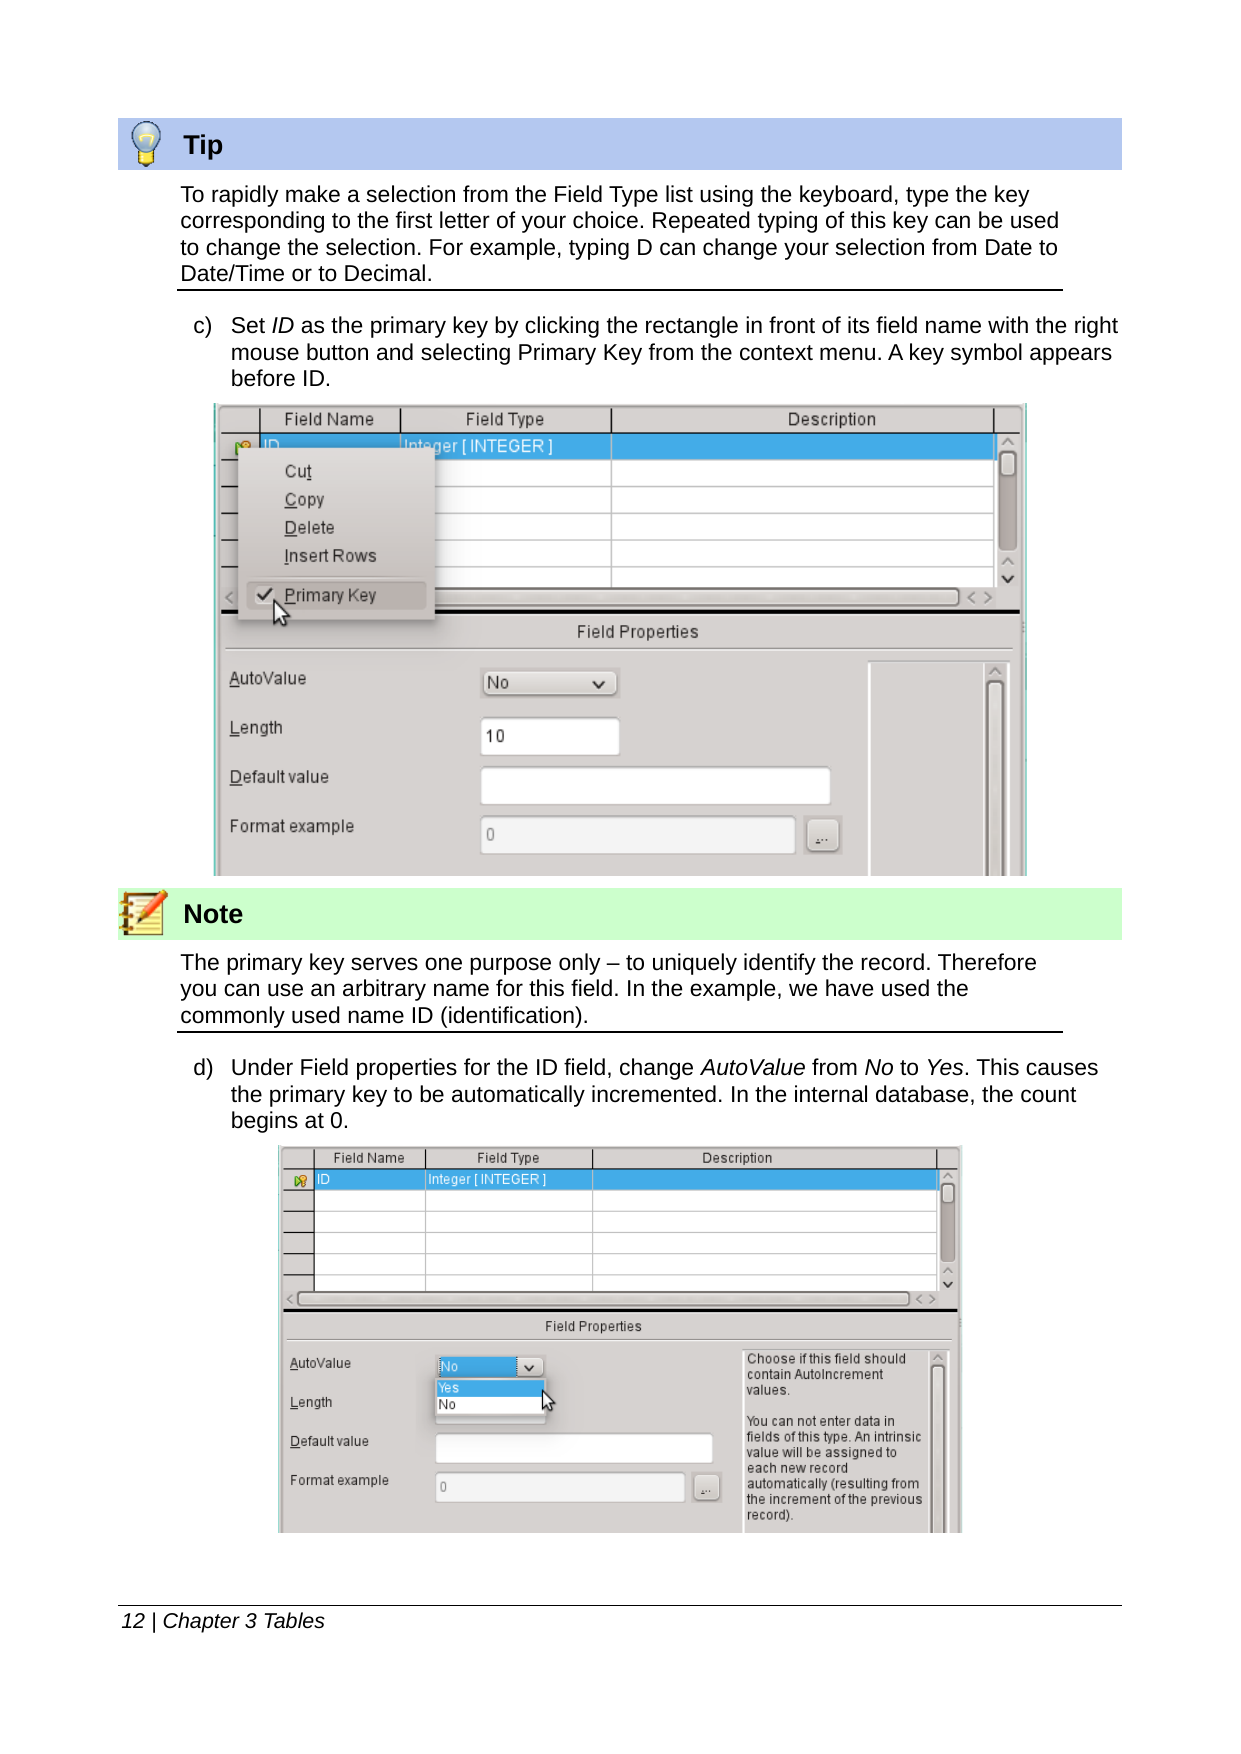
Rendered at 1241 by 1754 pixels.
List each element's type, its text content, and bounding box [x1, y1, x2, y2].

picture [278, 1145, 963, 1533]
subtitle Tip [118, 118, 1122, 170]
list Set ID as the primary key by clicking the rectangle in front of its field name with the right mouse button and selecting Primary Key from the context menu. A key symbol appears before ID. [193, 312, 1122, 392]
text To rapidly make a selection from the Field Type list using the keyboard, type the key corresponding to the first letter of your choice. Repeated typing of this key can be used to change the selection. For example, typing D can change your selection from Date to Date/Time or to Decimal. [177, 178, 1063, 289]
picture [213, 403, 1027, 876]
picture [119, 888, 170, 939]
list Under Field properties for the ID field, change AutoValue from No to Yes. This causes the primary key to be automatically incremented. In the internal database, the count begins at 0. [193, 1054, 1122, 1133]
subtitle Note [118, 888, 1122, 940]
text The primary key serves one purpose only – to uniquely identify the record. Therefore you can use an arbitrary name for this field. In the example, we have used the commonly used name ID (identification). [177, 946, 1063, 1031]
picture [119, 119, 170, 170]
